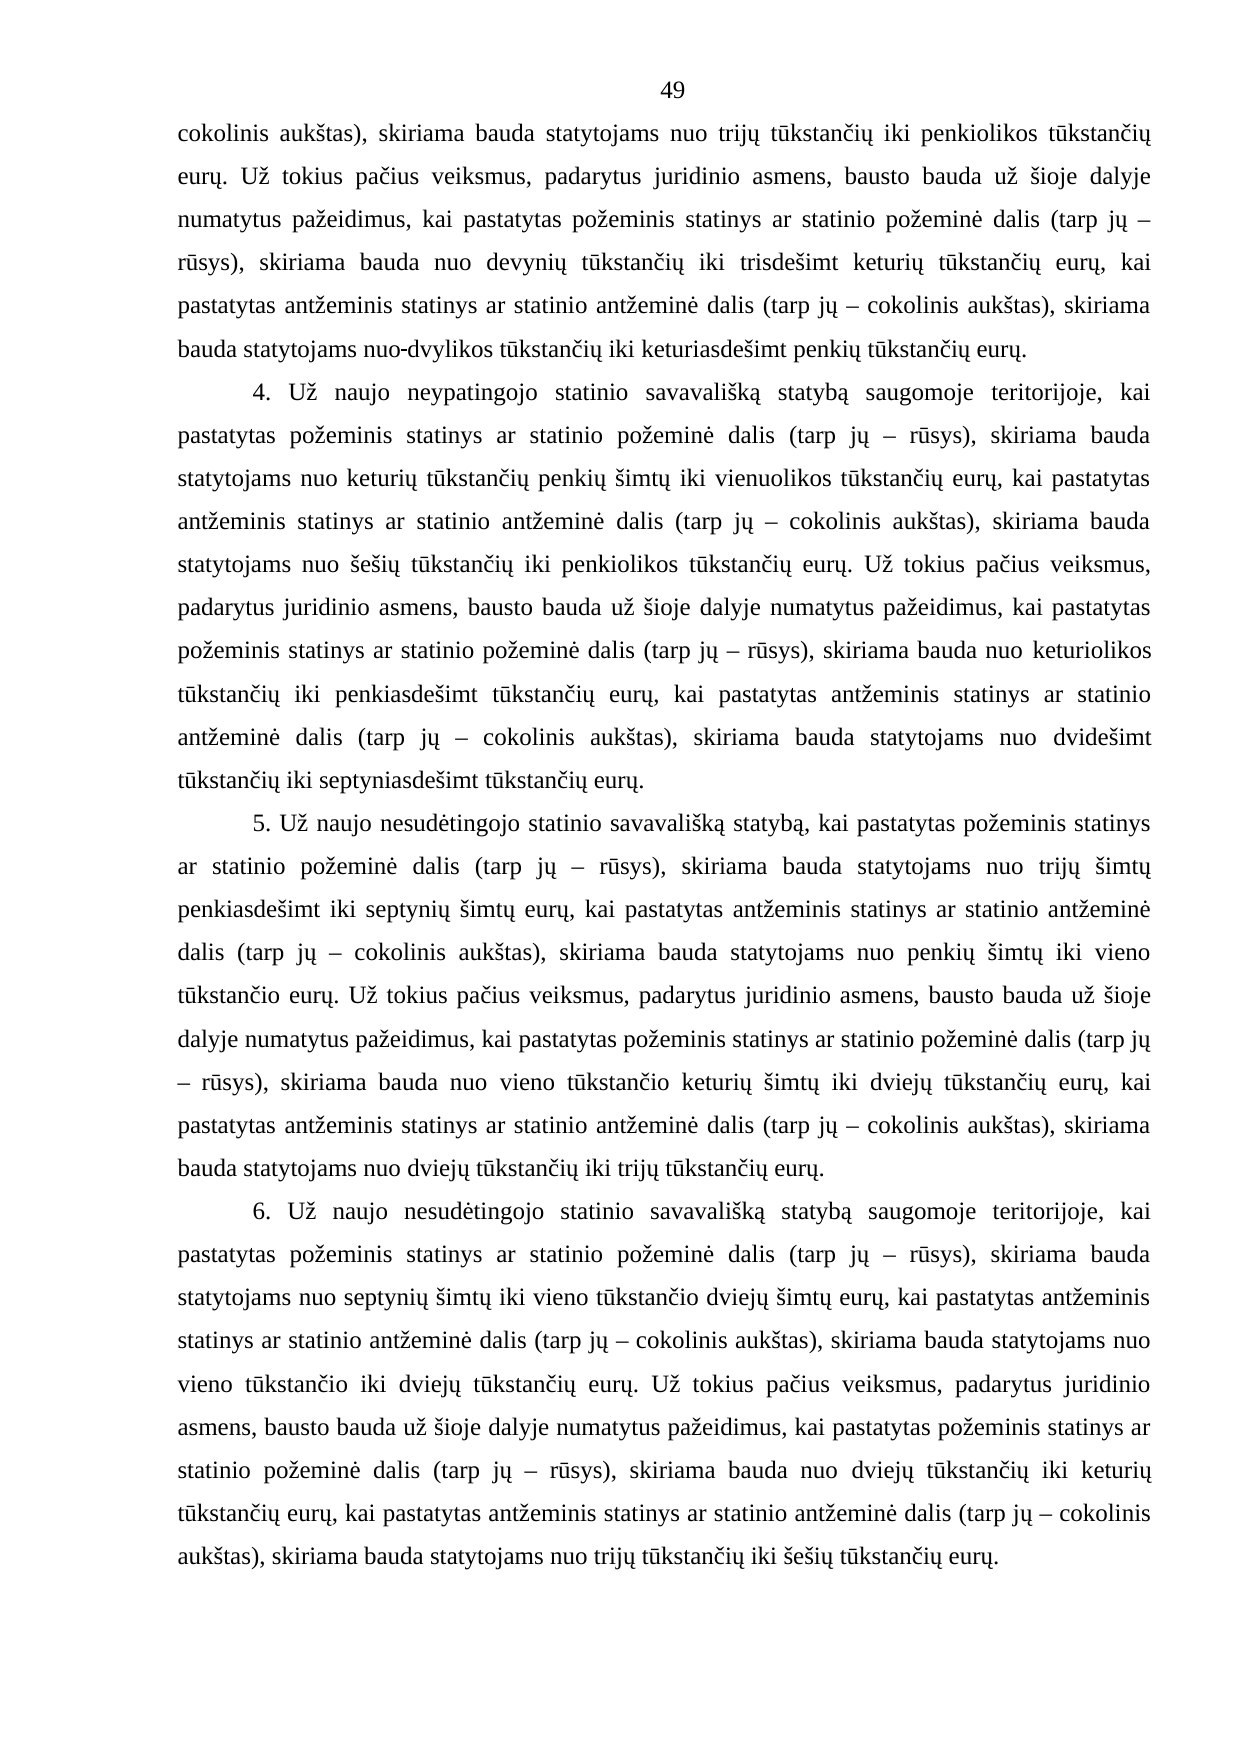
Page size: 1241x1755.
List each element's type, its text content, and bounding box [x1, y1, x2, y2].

text cokolinis aukštas), skiriama bauda statytojams nuo trijų tūkstančių iki penkiolikos tūkstančių eurų. Už tokius pačius veiksmus, padarytus juridinio asmens, bausto bauda už šioje dalyje numatytus pažeidimus, kai pastatytas požeminis statinys ar statinio požeminė dalis (tarp jų – rūsys), skiriama bauda nuo devynių tūkstančių iki trisdešimt keturių tūkstančių eurų, kai pastatytas antžeminis statinys ar statinio antžeminė dalis (tarp jų – cokolinis aukštas), skiriama bauda statytojams nuo dvylikos tūkstančių iki keturiasdešimt penkių tūkstančių eurų. [177, 118, 1152, 362]
text 6. Už naujo nesudėtingojo statinio savavališką statybą saugomoje teritorijoje, kai pastatytas požeminis statinys ar statinio požeminė dalis (tarp jų – rūsys), skiriama bauda statytojams nuo septynių šimtų iki vieno tūkstančio dviejų šimtų eurų, kai pastatytas antžeminis statinys ar statinio antžeminė dalis (tarp jų – cokolinis aukštas), skiriama bauda statytojams nuo vieno tūkstančio iki dviejų tūkstančių eurų. Už tokius pačius veiksmus, padarytus juridinio asmens, bausto bauda už šioje dalyje numatytus pažeidimus, kai pastatytas požeminis statinys ar statinio požeminė dalis (tarp jų – rūsys), skiriama bauda nuo dviejų tūkstančių iki keturių tūkstančių eurų, kai pastatytas antžeminis statinys ar statinio antžeminė dalis (tarp jų – cokolinis aukštas), skiriama bauda statytojams nuo trijų tūkstančių iki šešių tūkstančių eurų. [177, 1196, 1152, 1570]
text 5. Už naujo nesudėtingojo statinio savavališką statybą, kai pastatytas požeminis statinys ar statinio požeminė dalis (tarp jų – rūsys), skiriama bauda statytojams nuo trijų šimtų penkiasdešimt iki septynių šimtų eurų, kai pastatytas antžeminis statinys ar statinio antžeminė dalis (tarp jų – cokolinis aukštas), skiriama bauda statytojams nuo penkių šimtų iki vieno tūkstančio eurų. Už tokius pačius veiksmus, padarytus juridinio asmens, bausto bauda už šioje dalyje numatytus pažeidimus, kai pastatytas požeminis statinys ar statinio požeminė dalis (tarp jų – rūsys), skiriama bauda nuo vieno tūkstančio keturių šimtų iki dviejų tūkstančių eurų, kai pastatytas antžeminis statinys ar statinio antžeminė dalis (tarp jų – cokolinis aukštas), skiriama bauda statytojams nuo dviejų tūkstančių iki trijų tūkstančių eurų. [177, 808, 1152, 1182]
text 4. Už naujo neypatingojo statinio savavališką statybą saugomoje teritorijoje, kai pastatytas požeminis statinys ar statinio požeminė dalis (tarp jų – rūsys), skiriama bauda statytojams nuo keturių tūkstančių penkių šimtų iki vienuolikos tūkstančių eurų, kai pastatytas antžeminis statinys ar statinio antžeminė dalis (tarp jų – cokolinis aukštas), skiriama bauda statytojams nuo šešių tūkstančių iki penkiolikos tūkstančių eurų. Už tokius pačius veiksmus, padarytus juridinio asmens, bausto bauda už šioje dalyje numatytus pažeidimus, kai pastatytas požeminis statinys ar statinio požeminė dalis (tarp jų – rūsys), skiriama bauda nuo keturiolikos tūkstančių iki penkiasdešimt tūkstančių eurų, kai pastatytas antžeminis statinys ar statinio antžeminė dalis (tarp jų – cokolinis aukštas), skiriama bauda statytojams nuo dvidešimt tūkstančių iki septyniasdešimt tūkstančių eurų. [177, 377, 1152, 794]
